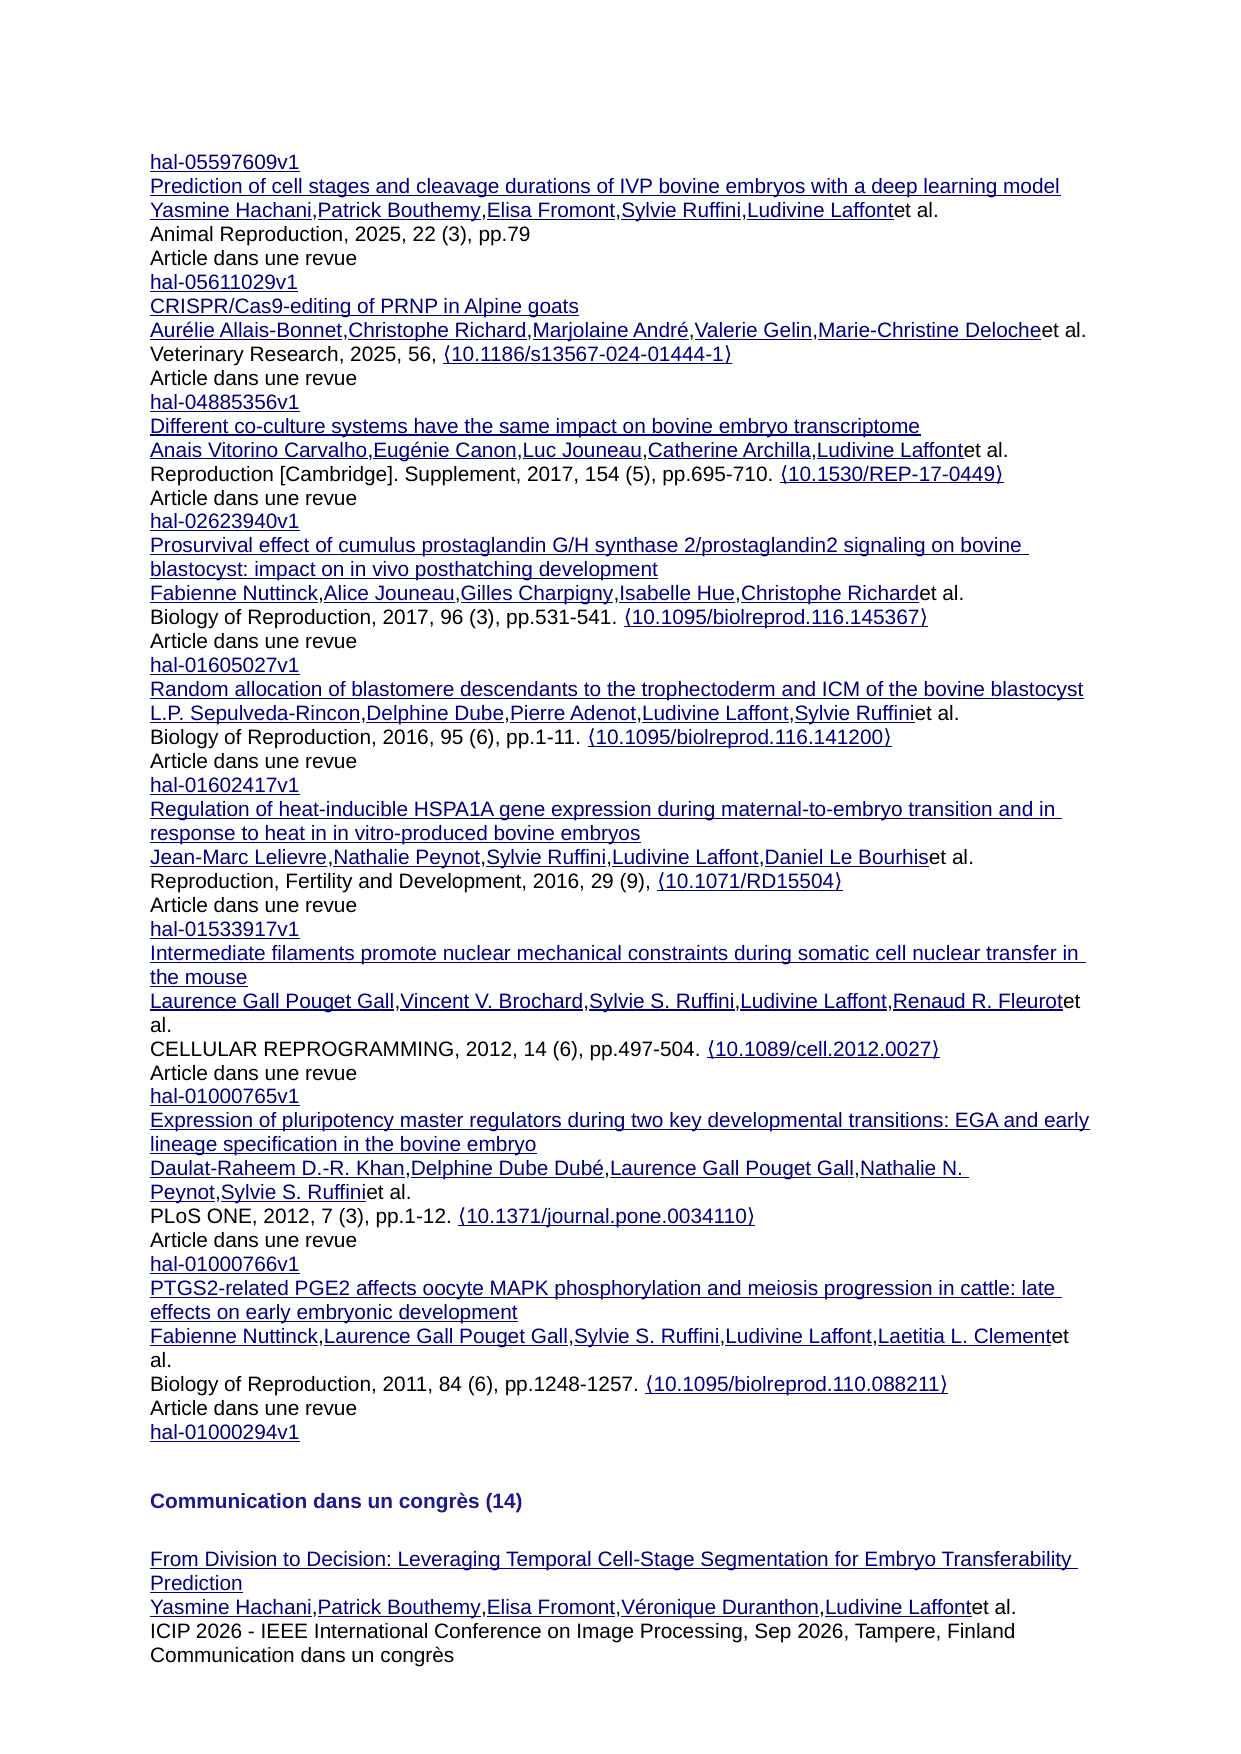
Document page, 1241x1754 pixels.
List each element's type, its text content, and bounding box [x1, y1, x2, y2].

table_cell Prediction of cell stages and cleavage durations of IVP bovine embryos with a deep learning model Yasmine Hachani,Patrick Bouthemy,Elisa Fromont,Sylvie Ruffini,Ludivine Laffontet al. Animal Reproduction, 2025, 22 (3), pp.79 Article dans une revue hal-05611029v1 [150, 174, 1090, 294]
subtitle Communication dans un congrès (14) [150, 1488, 1090, 1512]
table_header From Division to Decision: Leveraging Temporal Cell-Stage Segmentation for Embryo Transferability Prediction Yasmine Hachani,Patrick Bouthemy,Elisa Fromont,Véronique Duranthon,Ludivine Laffontet al. ICIP 2026 - IEEE International Conference on Image Processing, Sep 2026, Tampere, Finland Communication dans un congrès [150, 1547, 1090, 1667]
table_cell lineage specification in the bovine embryo Daulat-Raheem D.-R. Khan,Delphine Dube Dubé,Laurence Gall Pouget Gall,Nathalie N. Peynot,Sylvie S. Ruffiniet al. PLoS ONE, 2012, 7 (3), pp.1-12. ⟨10.1371/journal.pone.0034110⟩ Article dans une revue hal-01000766v1 [150, 1130, 1090, 1276]
table_cell Intermediate filaments promote nuclear mechanical constraints during somatic cell nuclear transfer in the mouse Laurence Gall Pouget Gall,Vincent V. Brochard,Sylvie S. Ruffini,Ludivine Laffont,Renaud R. Fleurotet al. CELLULAR REPROGRAMMING, 2012, 14 (6), pp.497-504. ⟨10.1089/cell.2012.0027⟩ Article dans une revue hal-01000765v1 [150, 941, 1090, 1108]
table_cell Random allocation of blastomere descendants to the trophectoderm and ICM of the bovine blastocyst L.P. Sepulveda-Rincon,Delphine Dube,Pierre Adenot,Ludivine Laffont,Sylvie Ruffiniet al. Biology of Reproduction, 2016, 95 (6), pp.1-11. ⟨10.1095/biolreprod.116.141200⟩ Article dans une revue hal-01602417v1 [150, 677, 1090, 797]
table_cell CRISPR/Cas9-editing of PRNP in Alpine goats Aurélie Allais-Bonnet,Christophe Richard,Marjolaine André,Valerie Gelin,Marie-Christine Delocheet al. Veterinary Research, 2025, 56, ⟨10.1186/s13567-024-01444-1⟩ Article dans une revue hal-04885356v1 [150, 294, 1090, 413]
table_cell PTGS2-related PGE2 affects oocyte MAPK phosphorylation and meiosis progression in cattle: late effects on early embryonic development Fabienne Nuttinck,Laurence Gall Pouget Gall,Sylvie S. Ruffini,Ludivine Laffont,Laetitia L. Clementet al. Biology of Reproduction, 2011, 84 (6), pp.1248-1257. ⟨10.1095/biolreprod.110.088211⟩ Article dans une revue hal-01000294v1 [150, 1276, 1090, 1444]
table_cell Different co-culture systems have the same impact on bovine embryo transcriptome Anais Vitorino Carvalho,Eugénie Canon,Luc Jouneau,Catherine Archilla,Ludivine Laffontet al. Reproduction [Cambridge]. Supplement, 2017, 154 (5), pp.695-710. ⟨10.1530/REP-17-0449⟩ Article dans une revue hal-02623940v1 [150, 414, 1090, 533]
table_cell Regulation of heat-inducible HSPA1A gene expression during maternal-to-embryo transition and in response to heat in in vitro-produced bovine embryos Jean-Marc Lelievre,Nathalie Peynot,Sylvie Ruffini,Ludivine Laffont,Daniel Le Bourhiset al. Reproduction, Fertility and Development, 2016, 29 (9), ⟨10.1071/RD15504⟩ Article dans une revue hal-01533917v1 [150, 797, 1090, 941]
table_cell Expression of pluripotency master regulators during two key developmental transitions: EGA and early [150, 1108, 1090, 1129]
table_cell hal-05597609v1 [150, 150, 1090, 174]
table_cell Prosurvival effect of cumulus prostaglandin G/H synthase 2/prostaglandin2 signaling on bovine blastocyst: impact on in vivo posthatching development Fabienne Nuttinck,Alice Jouneau,Gilles Charpigny,Isabelle Hue,Christophe Richardet al. Biology of Reproduction, 2017, 96 (3), pp.531-541. ⟨10.1095/biolreprod.116.145367⟩ Article dans une revue hal-01605027v1 [150, 533, 1090, 677]
